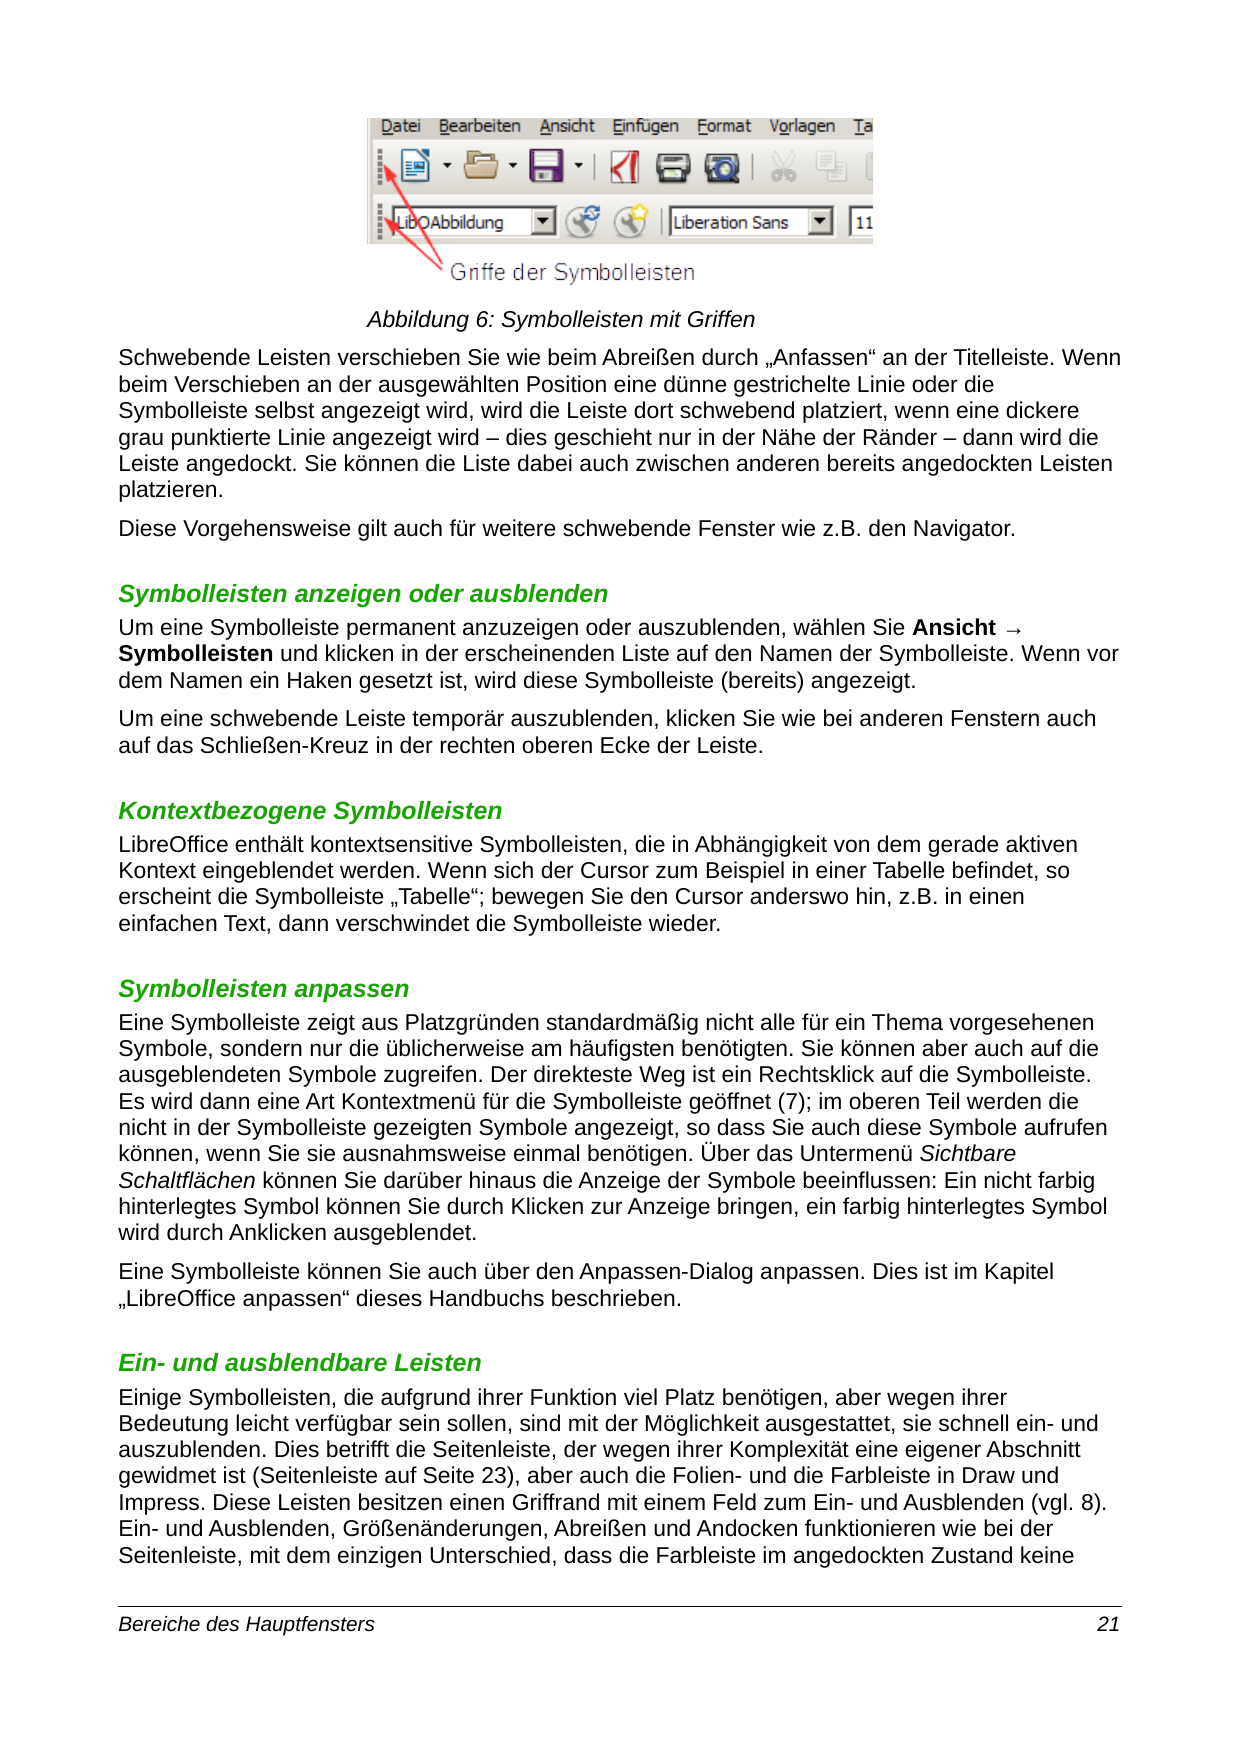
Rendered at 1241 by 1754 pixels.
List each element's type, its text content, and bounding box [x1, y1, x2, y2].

subtitle Symbolleisten anzeigen oder ausblenden [118, 579, 1122, 608]
text Um eine Symbolleiste permanent anzuzeigen oder auszublenden, wählen Sie Ansicht → Symbolleisten und klicken in der erscheinenden Liste auf den Namen der Symbolleiste. Wenn vor dem Namen ein Haken gesetzt ist, wird diese Symbolleiste (bereits) angezeigt. [118, 614, 1122, 693]
text Eine Symbolleiste können Sie auch über den Anpassen-Dialog anpassen. Dies ist im Kapitel „LibreOffice anpassen“ dieses Handbuchs beschrieben. [118, 1258, 1122, 1311]
text Um eine schwebende Leiste temporär auszublenden, klicken Sie wie bei anderen Fenstern auch auf das Schließen-Kreuz in der rechten oberen Ecke der Leiste. [118, 705, 1122, 758]
text Abbildung 6: Symbolleisten mit Griffen [367, 306, 873, 332]
text Eine Symbolleiste zeigt aus Platzgründen standardmäßig nicht alle für ein Thema vorgesehenen Symbole, sondern nur die üblicherweise am häufigsten benötigten. Sie können aber auch auf die ausgeblendeten Symbole zugreifen. Der direkteste Weg ist ein Rechtsklick auf die Symbolleiste. Es wird dann eine Art Kontextmenü für die Symbolleiste geöffnet (Abbildung 7); im oberen Teil werden die nicht in der Symbolleiste gezeigten Symbole angezeigt, so dass Sie auch diese Symbole aufrufen können, wenn Sie sie ausnahmsweise einmal benötigen. Über das Untermenü Sichtbare Schaltflächen können Sie darüber hinaus die Anzeige der Symbole beeinflussen: Ein nicht farbig hinterlegtes Symbol können Sie durch Klicken zur Anzeige bringen, ein farbig hinterlegtes Symbol wird durch Anklicken ausgeblendet. [118, 1008, 1122, 1246]
subtitle Symbolleisten anpassen [118, 973, 1122, 1002]
text Einige Symbolleisten, die aufgrund ihrer Funktion viel Platz benötigen, aber wegen ihrer Bedeutung leicht verfügbar sein sollen, sind mit der Möglichkeit ausgestattet, sie schnell ein- und auszublenden. Dies betrifft die Seitenleiste, der wegen ihrer Komplexität eine eigener Abschnitt gewidmet ist (Seitenleiste auf Seite 23), aber auch die Folien- und die Farbleiste in Draw und Impress. Diese Leisten besitzen einen Griffrand mit einem Feld zum Ein- und Ausblenden (vgl. Abbildung 8). Ein- und Ausblenden, Größenänderungen, Abreißen und Andocken funktionieren wie bei der Seitenleiste, mit dem einzigen Unterschied, dass die Farbleiste im angedockten Zustand keine Titelleiste hat; zum Abreißen müssen Sie die Leiste daher im Randbereich der Farbpalette, aber nicht am Griffrand, anfassen. [118, 1383, 1122, 1568]
subtitle Kontextbezogene Symbolleisten [118, 796, 1122, 824]
text Schwebende Leisten verschieben Sie wie beim Abreißen durch „Anfassen“ an der Titelleiste. Wenn beim Verschieben an der ausgewählten Position eine dünne gestrichelte Linie oder die Symbolleiste selbst angezeigt wird, wird die Leiste dort schwebend platziert, wenn eine dickere grau punktierte Linie angezeigt wird – dies geschieht nur in der Nähe der Ränder – dann wird die Leiste angedockt. Sie können die Liste dabei auch zwischen anderen bereits angedockten Leisten platzieren. [118, 344, 1122, 502]
picture [367, 118, 874, 293]
text LibreOffice enthält kontextsensitive Symbolleisten, die in Abhängigkeit von dem gerade aktiven Kontext eingeblendet werden. Wenn sich der Cursor zum Beispiel in einer Tabelle befindet, so erscheint die Symbolleiste „Tabelle“; bewegen Sie den Cursor anderswo hin, z.B. in einen einfachen Text, dann verschwindet die Symbolleiste wieder. [118, 831, 1122, 936]
subtitle Ein- und ausblendbare Leisten [118, 1348, 1122, 1377]
text Diese Vorgehensweise gilt auch für weitere schwebende Fenster wie z.B. den Navigator. [118, 515, 1122, 541]
